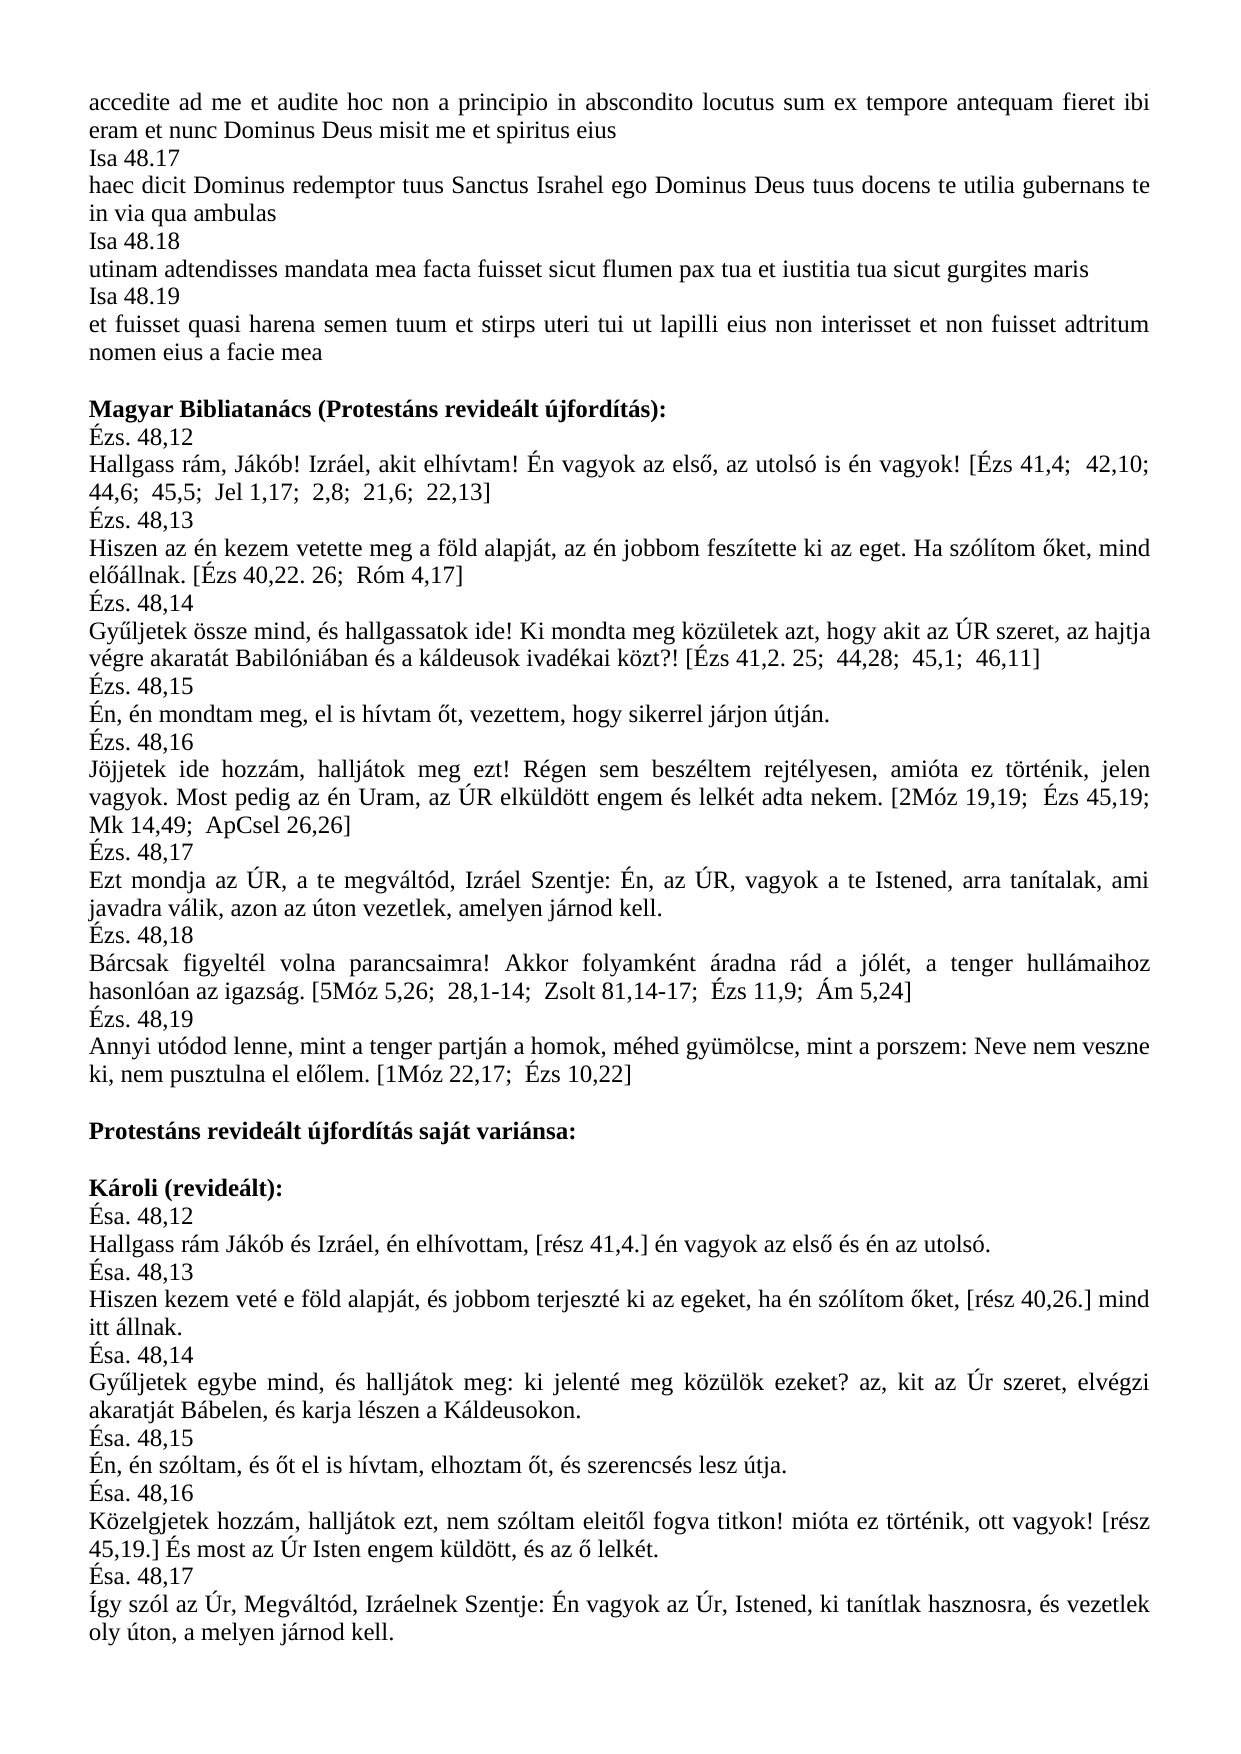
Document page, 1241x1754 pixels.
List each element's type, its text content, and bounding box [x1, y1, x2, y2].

text Ézs. 48,18 [88, 922, 1152, 949]
text Jöjjetek ide hozzám, halljátok meg ezt! Régen sem beszéltem rejtélyesen, amióta ez történik, jelen vagyok. Most pedig az én Uram, az ÚR elküldött engem és lelkét adta nekem. [2Móz 19,19; Ézs 45,19; Mk 14,49; ApCsel 26,26] [88, 755, 1152, 838]
text Bárcsak figyeltél volna parancsaimra! Akkor folyamként áradna rád a jólét, a tenger hullámaihoz hasonlóan az igazság. [5Móz 5,26; 28,1-14; Zsolt 81,14-17; Ézs 11,9; Ám 5,24] [88, 949, 1152, 1005]
text Így szól az Úr, Megváltód, Izráelnek Szentje: Én vagyok az Úr, Istened, ki tanítlak hasznosra, és vezetlek oly úton, a melyen járnod kell. [88, 1590, 1152, 1646]
text Gyűljetek egybe mind, és halljátok meg: ki jelenté meg közülök ezeket? az, kit az Úr szeret, elvégzi akaratját Bábelen, és karja lészen a Káldeusokon. [88, 1368, 1152, 1424]
text Ézs. 48,16 [88, 728, 1152, 755]
text utinam adtendisses mandata mea facta fuisset sicut flumen pax tua et iustitia tua sicut gurgites maris [88, 255, 1152, 282]
text Isa 48.19 [88, 282, 1152, 310]
text Én, én mondtam meg, el is hívtam őt, vezettem, hogy sikerrel járjon útján. [88, 700, 1152, 728]
text et fuisset quasi harena semen tuum et stirps uteri tui ut lapilli eius non interisset et non fuisset adtritum nomen eius a facie mea [88, 310, 1152, 366]
text Károli (revideált): [88, 1174, 1152, 1202]
text Ézs. 48,12 [88, 423, 1152, 451]
text Ésa. 48,13 [88, 1258, 1152, 1285]
text Hallgass rám Jákób és Izráel, én elhívottam, [rész 41,4.] én vagyok az első és én az utolsó. [88, 1230, 1152, 1258]
text Ésa. 48,15 [88, 1424, 1152, 1452]
text Ézs. 48,14 [88, 589, 1152, 617]
text Hiszen az én kezem vetette meg a föld alapját, az én jobbom feszítette ki az eget. Ha szólítom őket, mind előállnak. [Ézs 40,22. 26; Róm 4,17] [88, 534, 1152, 589]
text haec dicit Dominus redemptor tuus Sanctus Israhel ego Dominus Deus tuus docens te utilia gubernans te in via qua ambulas [88, 172, 1152, 227]
text Én, én szóltam, és őt el is hívtam, elhoztam őt, és szerencsés lesz útja. [88, 1452, 1152, 1479]
text Protestáns revideált újfordítás saját variánsa: [88, 1117, 1152, 1145]
text Ézs. 48,17 [88, 838, 1152, 866]
text Ézs. 48,19 [88, 1005, 1152, 1032]
text Közelgjetek hozzám, halljátok ezt, nem szóltam eleitől fogva titkon! mióta ez történik, ott vagyok! [rész 45,19.] És most az Úr Isten engem küldött, és az ő lelkét. [88, 1507, 1152, 1562]
text Magyar Bibliatanács (Protestáns revideált újfordítás): [88, 395, 1152, 423]
text Ézs. 48,15 [88, 672, 1152, 700]
text Isa 48.18 [88, 227, 1152, 255]
text Hallgass rám, Jákób! Izráel, akit elhívtam! Én vagyok az első, az utolsó is én vagyok! [Ézs 41,4; 42,10; 44,6; 45,5; Jel 1,17; 2,8; 21,6; 22,13] [88, 451, 1152, 506]
text Ésa. 48,17 [88, 1562, 1152, 1590]
text Ezt mondja az ÚR, a te megváltód, Izráel Szentje: Én, az ÚR, vagyok a te Istened, arra tanítalak, ami javadra válik, azon az úton vezetlek, amelyen járnod kell. [88, 866, 1152, 922]
text Ésa. 48,12 [88, 1202, 1152, 1230]
text Ésa. 48,16 [88, 1479, 1152, 1507]
text Hiszen kezem veté e föld alapját, és jobbom terjeszté ki az egeket, ha én szólítom őket, [rész 40,26.] mind itt állnak. [88, 1285, 1152, 1341]
text Ézs. 48,13 [88, 506, 1152, 534]
text accedite ad me et audite hoc non a principio in abscondito locutus sum ex tempore antequam fieret ibi eram et nunc Dominus Deus misit me et spiritus eius [88, 88, 1152, 144]
text Isa 48.17 [88, 144, 1152, 172]
text Annyi utódod lenne, mint a tenger partján a homok, méhed gyümölcse, mint a porszem: Neve nem veszne ki, nem pusztulna el előlem. [1Móz 22,17; Ézs 10,22] [88, 1032, 1152, 1088]
text Gyűljetek össze mind, és hallgassatok ide! Ki mondta meg közületek azt, hogy akit az ÚR szeret, az hajtja végre akaratát Babilóniában és a káldeusok ivadékai közt?! [Ézs 41,2. 25; 44,28; 45,1; 46,11] [88, 617, 1152, 672]
text Ésa. 48,14 [88, 1341, 1152, 1368]
